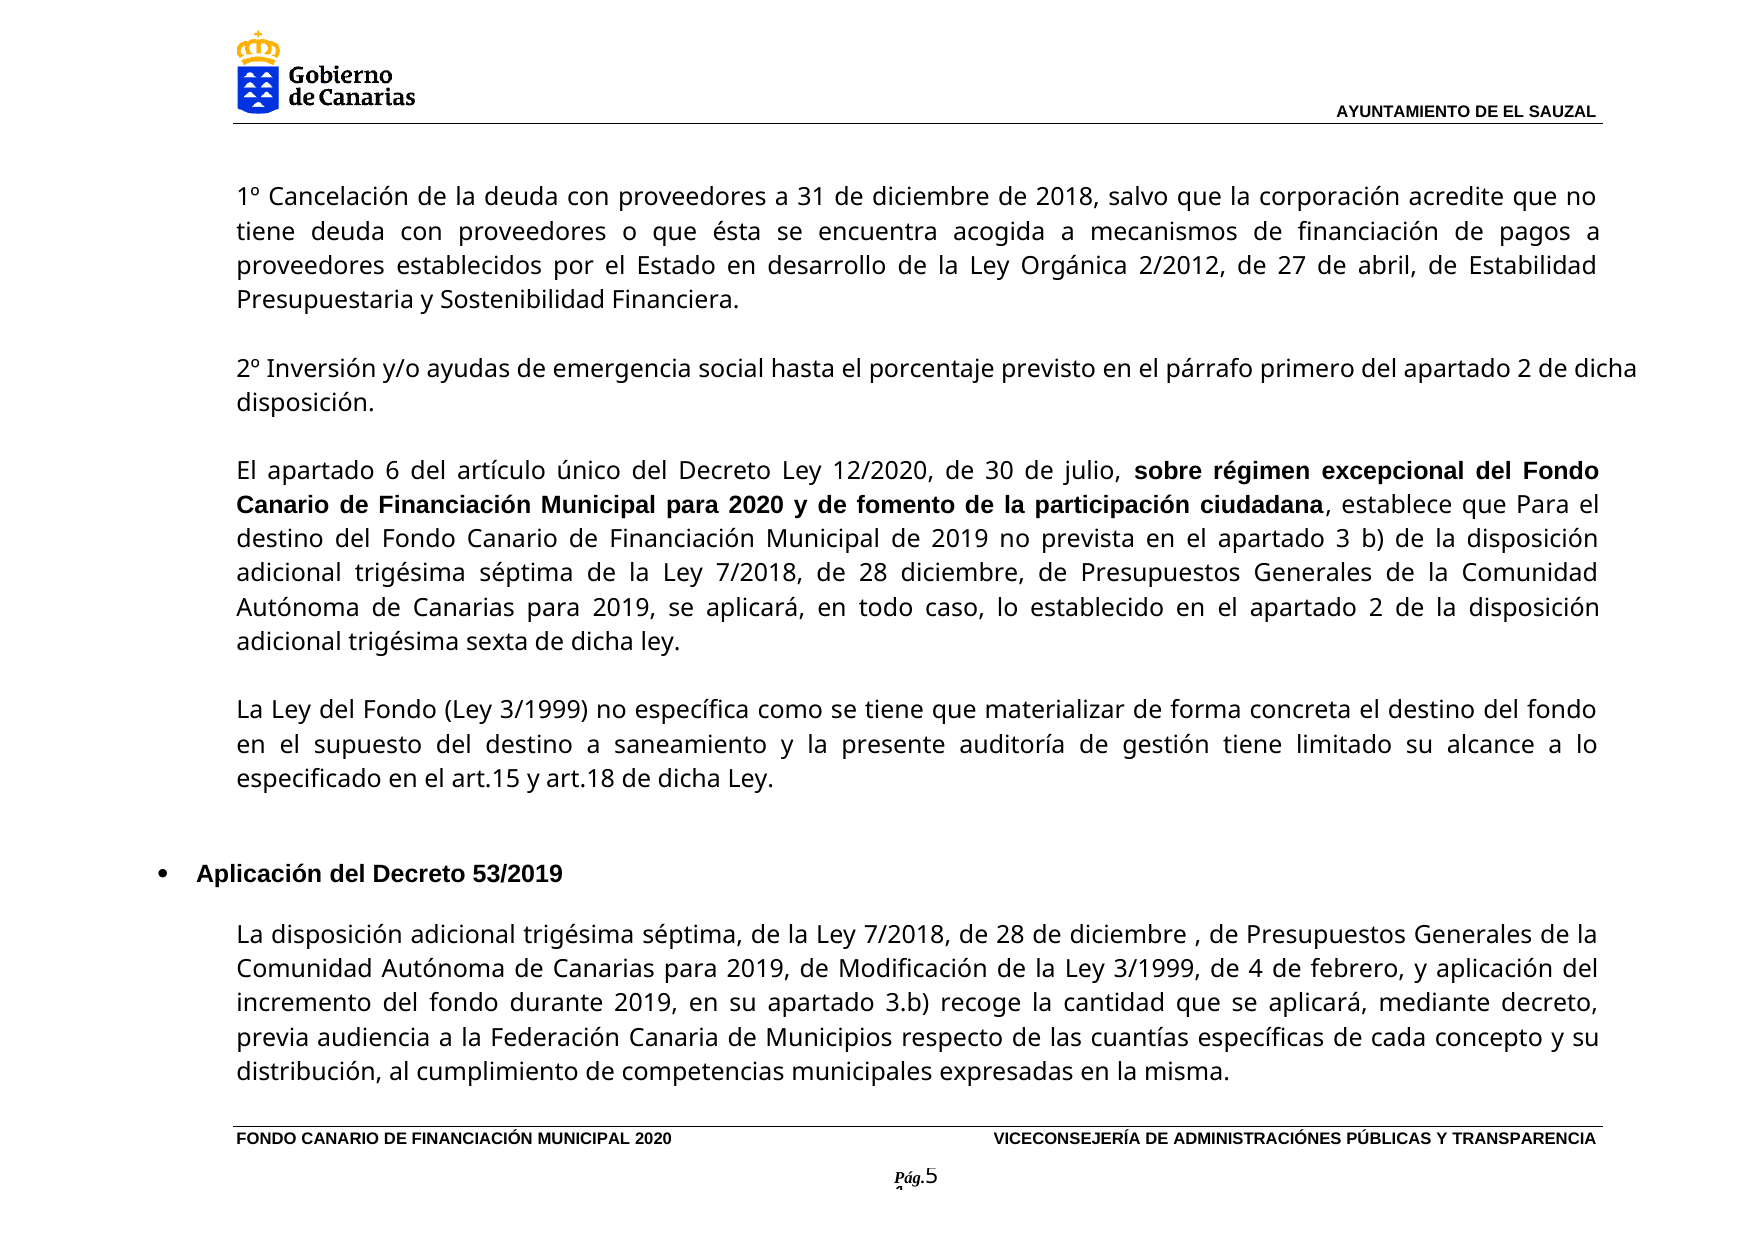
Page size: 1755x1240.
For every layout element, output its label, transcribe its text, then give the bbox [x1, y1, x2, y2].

text El apartado 6 del artículo único del Decreto Ley 12/2020, de 30 de julio, sobre régimen excepcional del Fondo Canario de Financiación Municipal para 2020 y de fomento de la participación ciudadana, establece que Para el destino del Fondo Canario de Financiación Municipal de 2019 no prevista en el apartado 3 b) de la disposición adicional trigésima séptima de la Ley 7/2018, de 28 diciembre, de Presupuestos Generales de la Comunidad Autónoma de Canarias para 2019, se aplicará, en todo caso, lo establecido en el apartado 2 de la disposición adicional trigésima sexta de dicha ley. [236, 453, 1600, 657]
text La Ley del Fondo (Ley 3/1999) no específica como se tiene que materializar de forma concreta el destino del fondo en el supuesto del destino a saneamiento y la presente auditoría de gestión tiene limitado su alcance a lo especificado en el art.15 y art.18 de dicha Ley. [236, 692, 1600, 795]
text La disposición adicional trigésima séptima, de la Ley 7/2018, de 28 de diciembre , de Presupuestos Generales de la Comunidad Autónoma de Canarias para 2019, de Modificación de la Ley 3/1999, de 4 de febrero, y aplicación del incremento del fondo durante 2019, en su apartado 3.b) recoge la cantidad que se aplicará, mediante decreto, previa audiencia a la Federación Canaria de Municipios respecto de las cuantías específicas de cada concepto y su distribución, al cumplimiento de competencias municipales expresadas en la misma. [236, 916, 1600, 1088]
text 1º Cancelación de la deuda con proveedores a 31 de diciembre de 2018, salvo que la corporación acredite que no tiene deuda con proveedores o que ésta se encuentra acogida a mecanismos de financiación de pagos a proveedores establecidos por el Estado en desarrollo de la Ley Orgánica 2/2012, de 27 de abril, de Estabilidad Presupuestaria y Sostenibilidad Financiera. [236, 179, 1600, 316]
text 2º Inversión y/o ayudas de emergencia social hasta el porcentaje previsto en el párrafo primero del apartado 2 de dicha disposición. [236, 351, 1639, 419]
list Aplicación del Decreto 53/2019 [158, 859, 1639, 888]
